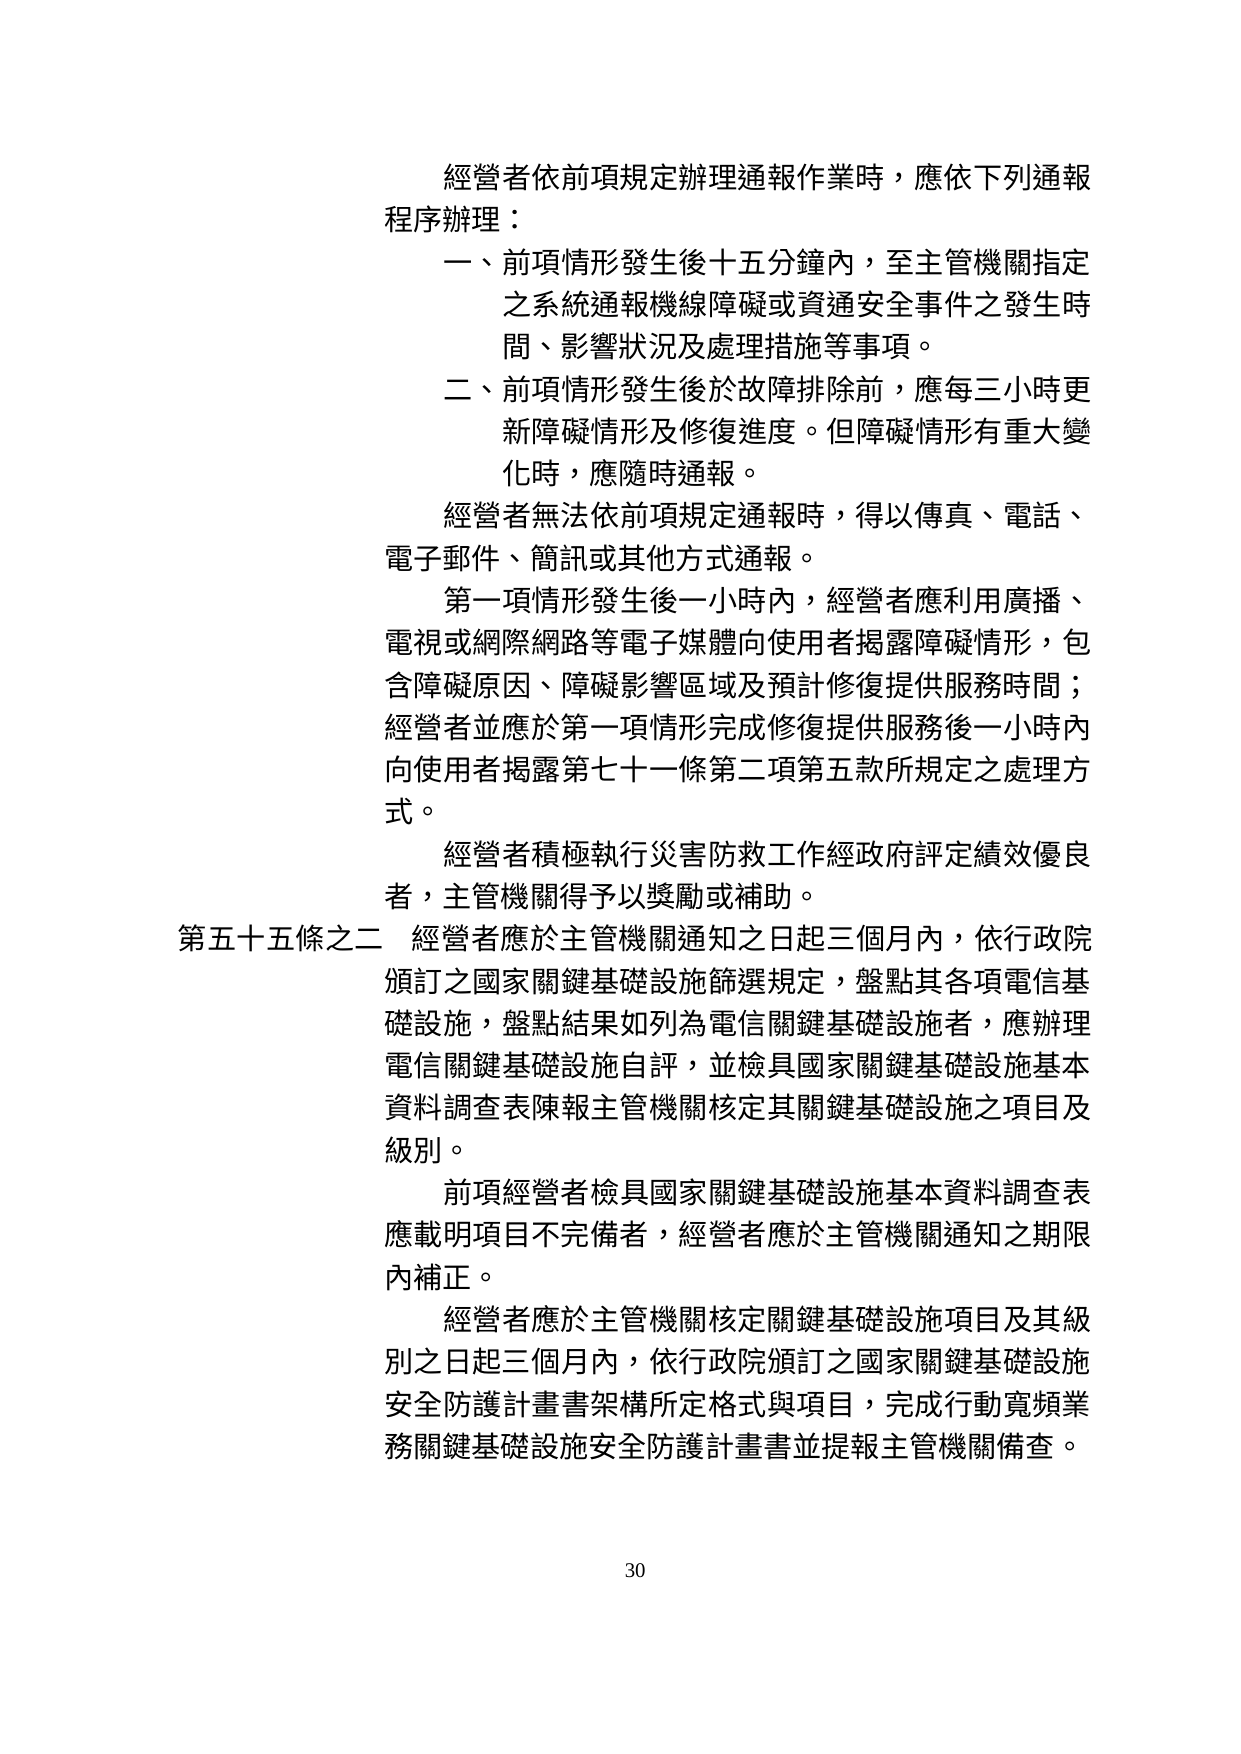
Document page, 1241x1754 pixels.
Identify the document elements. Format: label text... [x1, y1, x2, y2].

text 經營者依前項規定辦理通報作業時，應依下列通報程序辦理： [384, 155, 1092, 239]
text 二、前項情形發生後於故障排除前，應每三小時更新障礙情形及修復進度。但障礙情形有重大變化時，應隨時通報。 [443, 366, 1092, 493]
text 經營者積極執行災害防救工作經政府評定績效優良者，主管機關得予以獎勵或補助。 [384, 831, 1092, 916]
text 一、前項情形發生後十五分鐘內，至主管機關指定之系統通報機線障礙或資通安全事件之發生時間、影響狀況及處理措施等事項。 [443, 239, 1092, 366]
text 第五十五條之二 經營者應於主管機關通知之日起三個月內，依行政院頒訂之國家關鍵基礎設施篩選規定，盤點其各項電信基礎設施，盤點結果如列為電信關鍵基礎設施者，應辦理電信關鍵基礎設施自評，並檢具國家關鍵基礎設施基本資料調查表陳報主管機關核定其關鍵基礎設施之項目及級別。 [177, 916, 1092, 1170]
text 前項經營者檢具國家關鍵基礎設施基本資料調查表應載明項目不完備者，經營者應於主管機關通知之期限內補正。 [384, 1170, 1092, 1297]
text 經營者無法依前項規定通報時，得以傳真、電話、電子郵件、簡訊或其他方式通報。 [384, 493, 1092, 578]
text 經營者應於主管機關核定關鍵基礎設施項目及其級別之日起三個月內，依行政院頒訂之國家關鍵基礎設施安全防護計畫書架構所定格式與項目，完成行動寬頻業務關鍵基礎設施安全防護計畫書並提報主管機關備查。 [384, 1297, 1092, 1466]
text 第一項情形發生後一小時內，經營者應利用廣播、電視或網際網路等電子媒體向使用者揭露障礙情形，包含障礙原因、障礙影響區域及預計修復提供服務時間；經營者並應於第一項情形完成修復提供服務後一小時內，向使用者揭露第七十一條第二項第五款所規定之處理方式。 [384, 578, 1092, 831]
